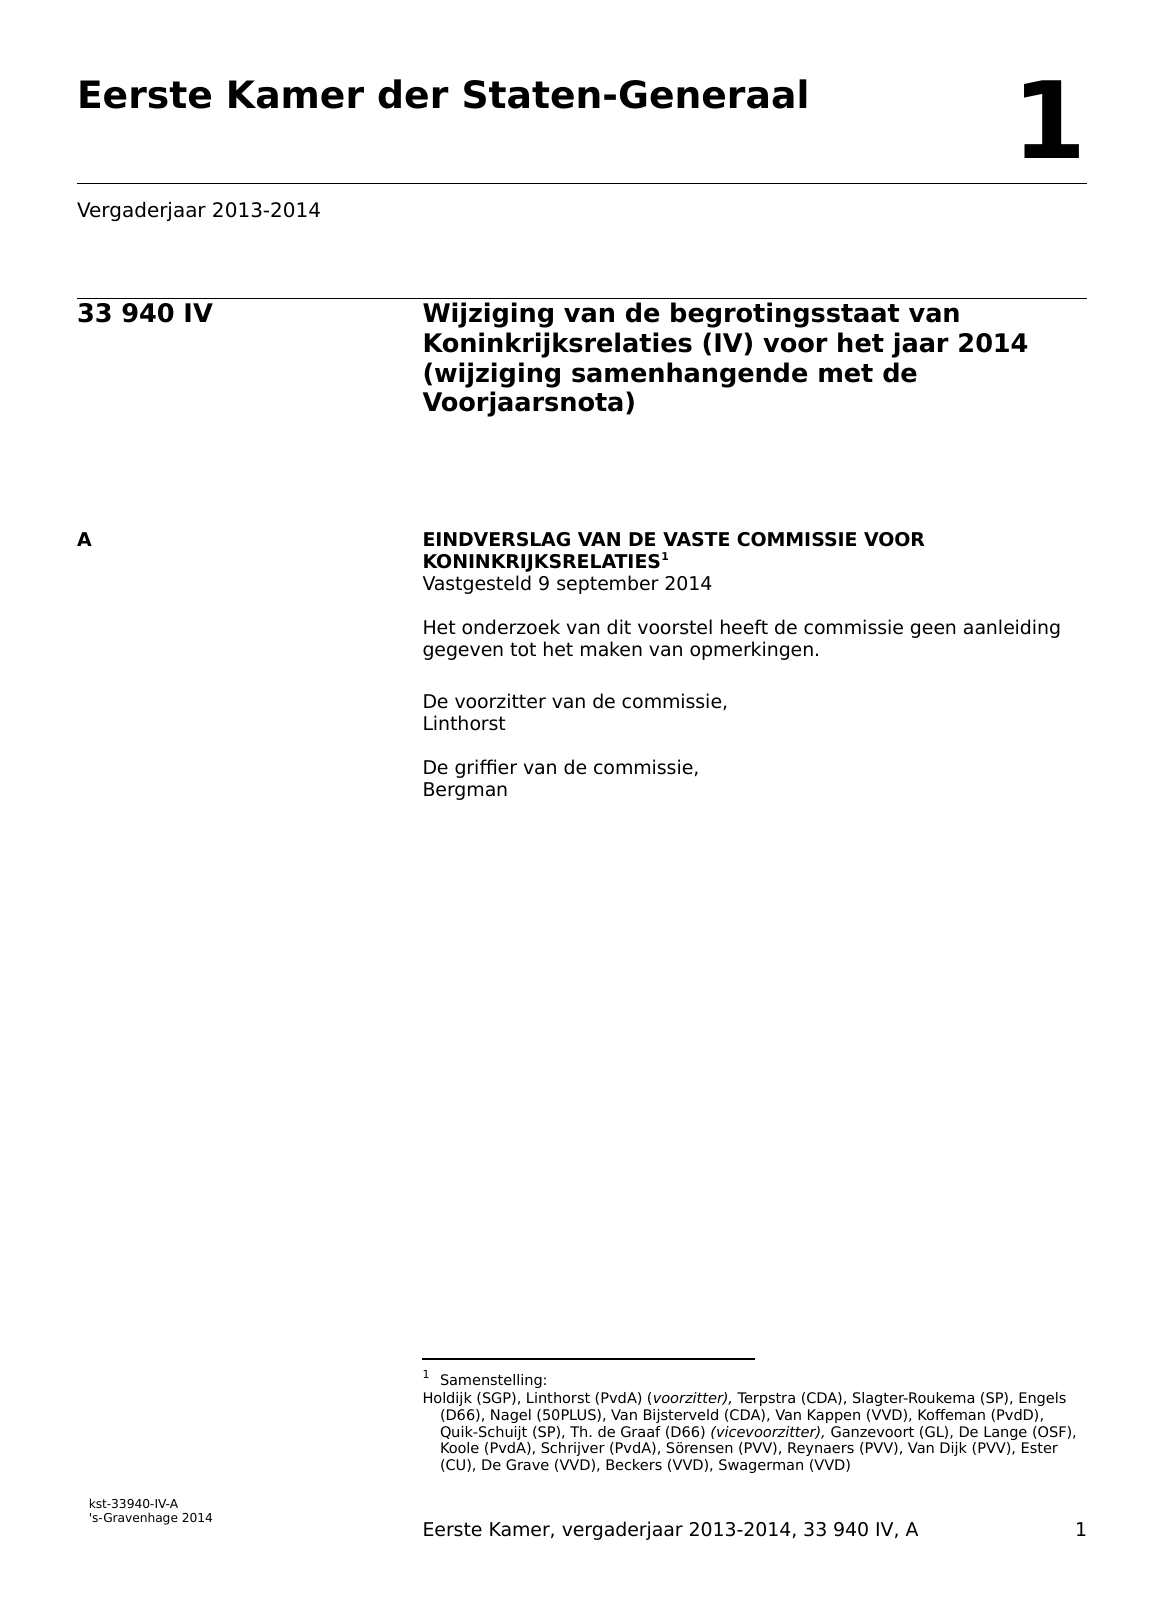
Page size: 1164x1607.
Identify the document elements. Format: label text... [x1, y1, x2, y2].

table_cell Vergaderjaar 2013-2014 [77, 184, 1087, 298]
subtitle A EINDVERSLAG VAN DE VASTE COMMISSIE VOOR KONINKRIJKSRELATIES [77, 529, 1087, 573]
text 's-Gravenhage 2014 [88, 1511, 323, 1525]
table_header Eerste Kamer der Staten-Generaal [77, 59, 886, 183]
text Samenstelling: [422, 1368, 1087, 1390]
text De griffier van de commissie, Bergman [422, 757, 1087, 801]
text De voorzitter van de commissie, Linthorst [422, 691, 1087, 735]
text Holdijk (SGP), Linthorst (PvdA) (voorzitter), Terpstra (CDA), Slagter-Roukema (SP), Engels (D66), Nagel (50PLUS), Van Bijsterveld (CDA), Van Kappen (VVD), Koffeman (PvdD), Quik-Schuijt (SP), Th. de Graaf (D66) (vicevoorzitter), Ganzevoort (GL), De Lange (OSF), Koole (PvdA), Schrijver (PvdA), Sörensen (PVV), Reynaers (PVV), Van Dijk (PVV), Ester (CU), De Grave (VVD), Beckers (VVD), Swagerman (VVD) [422, 1390, 1087, 1474]
text kst-33940-IV-A [88, 1497, 323, 1511]
text Het onderzoek van dit voorstel heeft de commissie geen aanleiding gegeven tot het maken van opmerkingen. [422, 617, 1087, 661]
table_header 1 [886, 59, 1087, 183]
text Vastgesteld 9 september 2014 [422, 573, 1087, 595]
subtitle 33 940 IV Wijziging van de begrotingsstaat van Koninkrijksrelaties (IV) voor het jaar 2014 (wijziging samenhangende met de Voorjaarsnota) [77, 299, 1087, 418]
